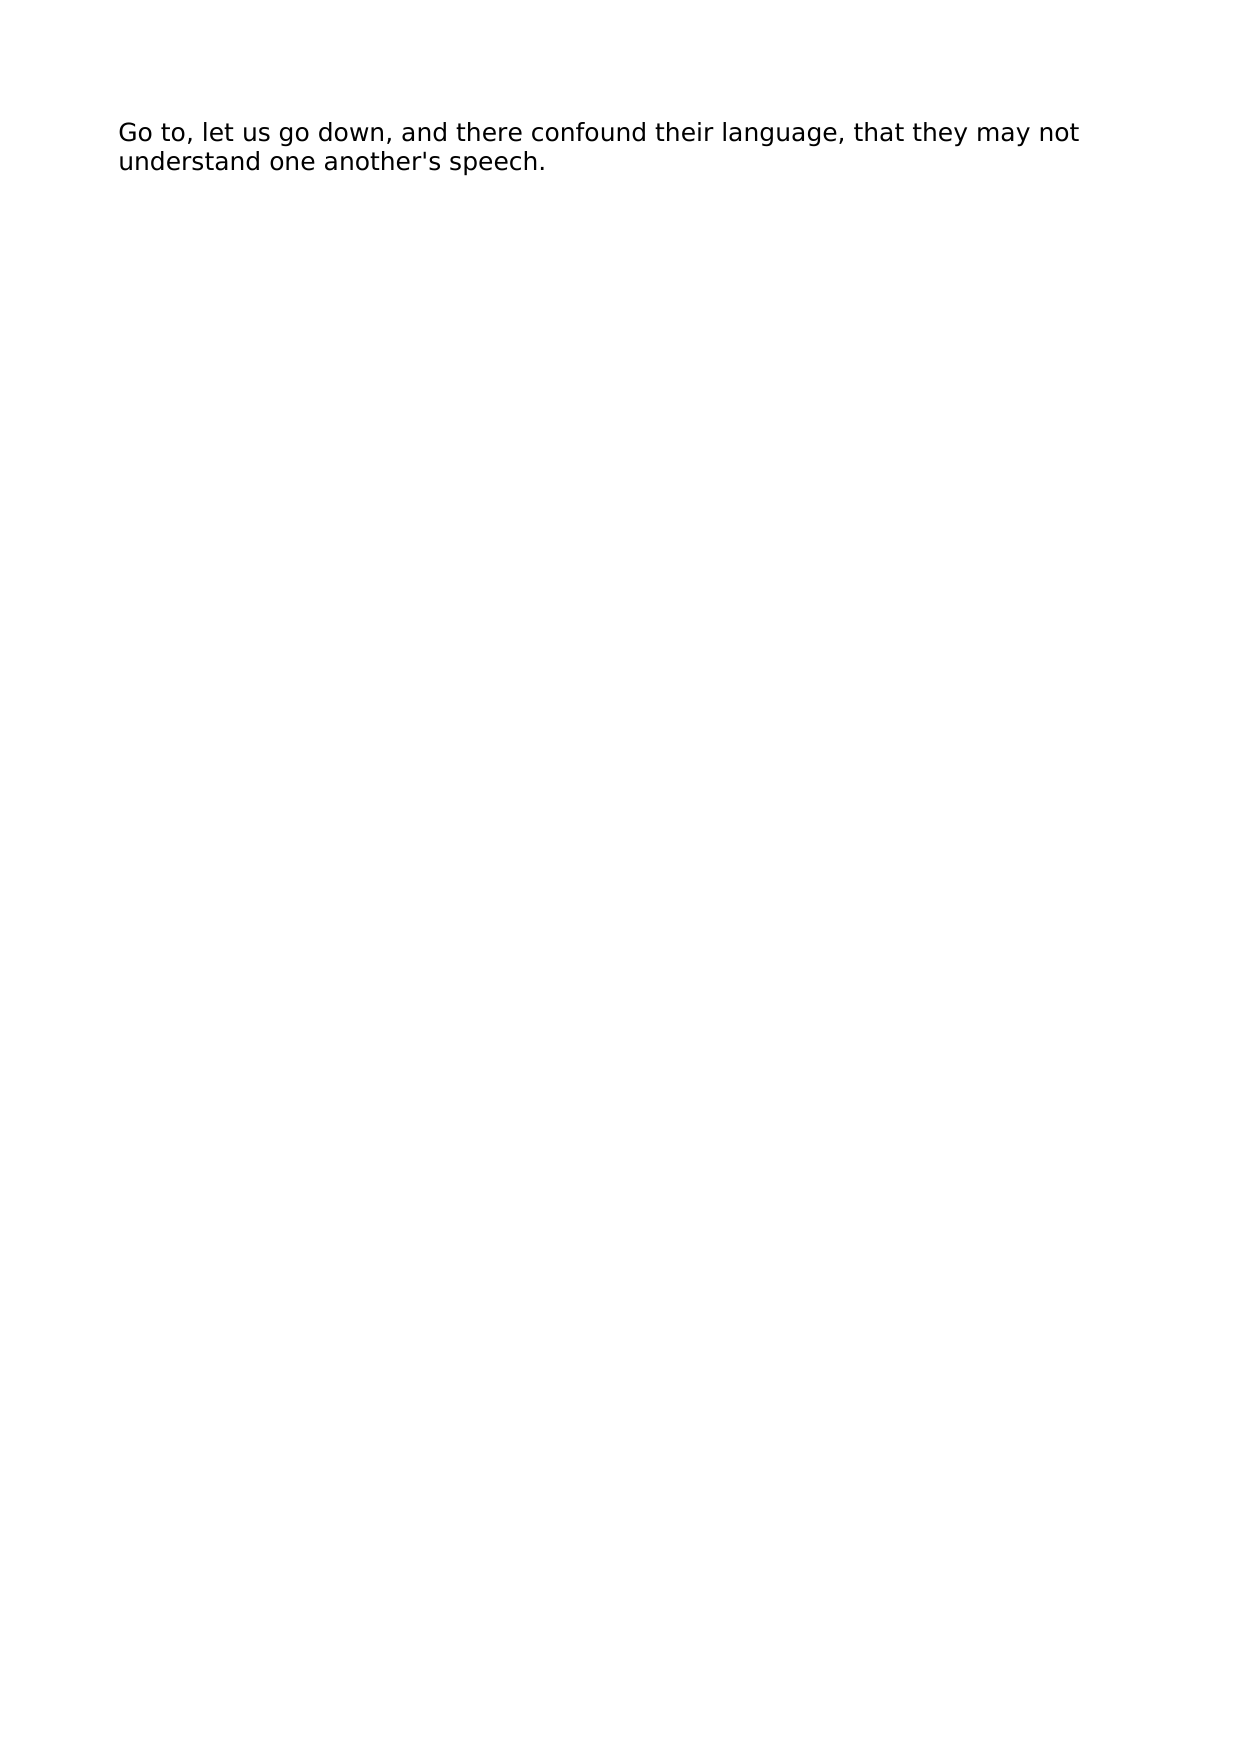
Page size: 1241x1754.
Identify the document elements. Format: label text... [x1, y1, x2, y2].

text Go to, let us go down, and there confound their language, that they may not understand one another's speech. [118, 118, 1122, 176]
